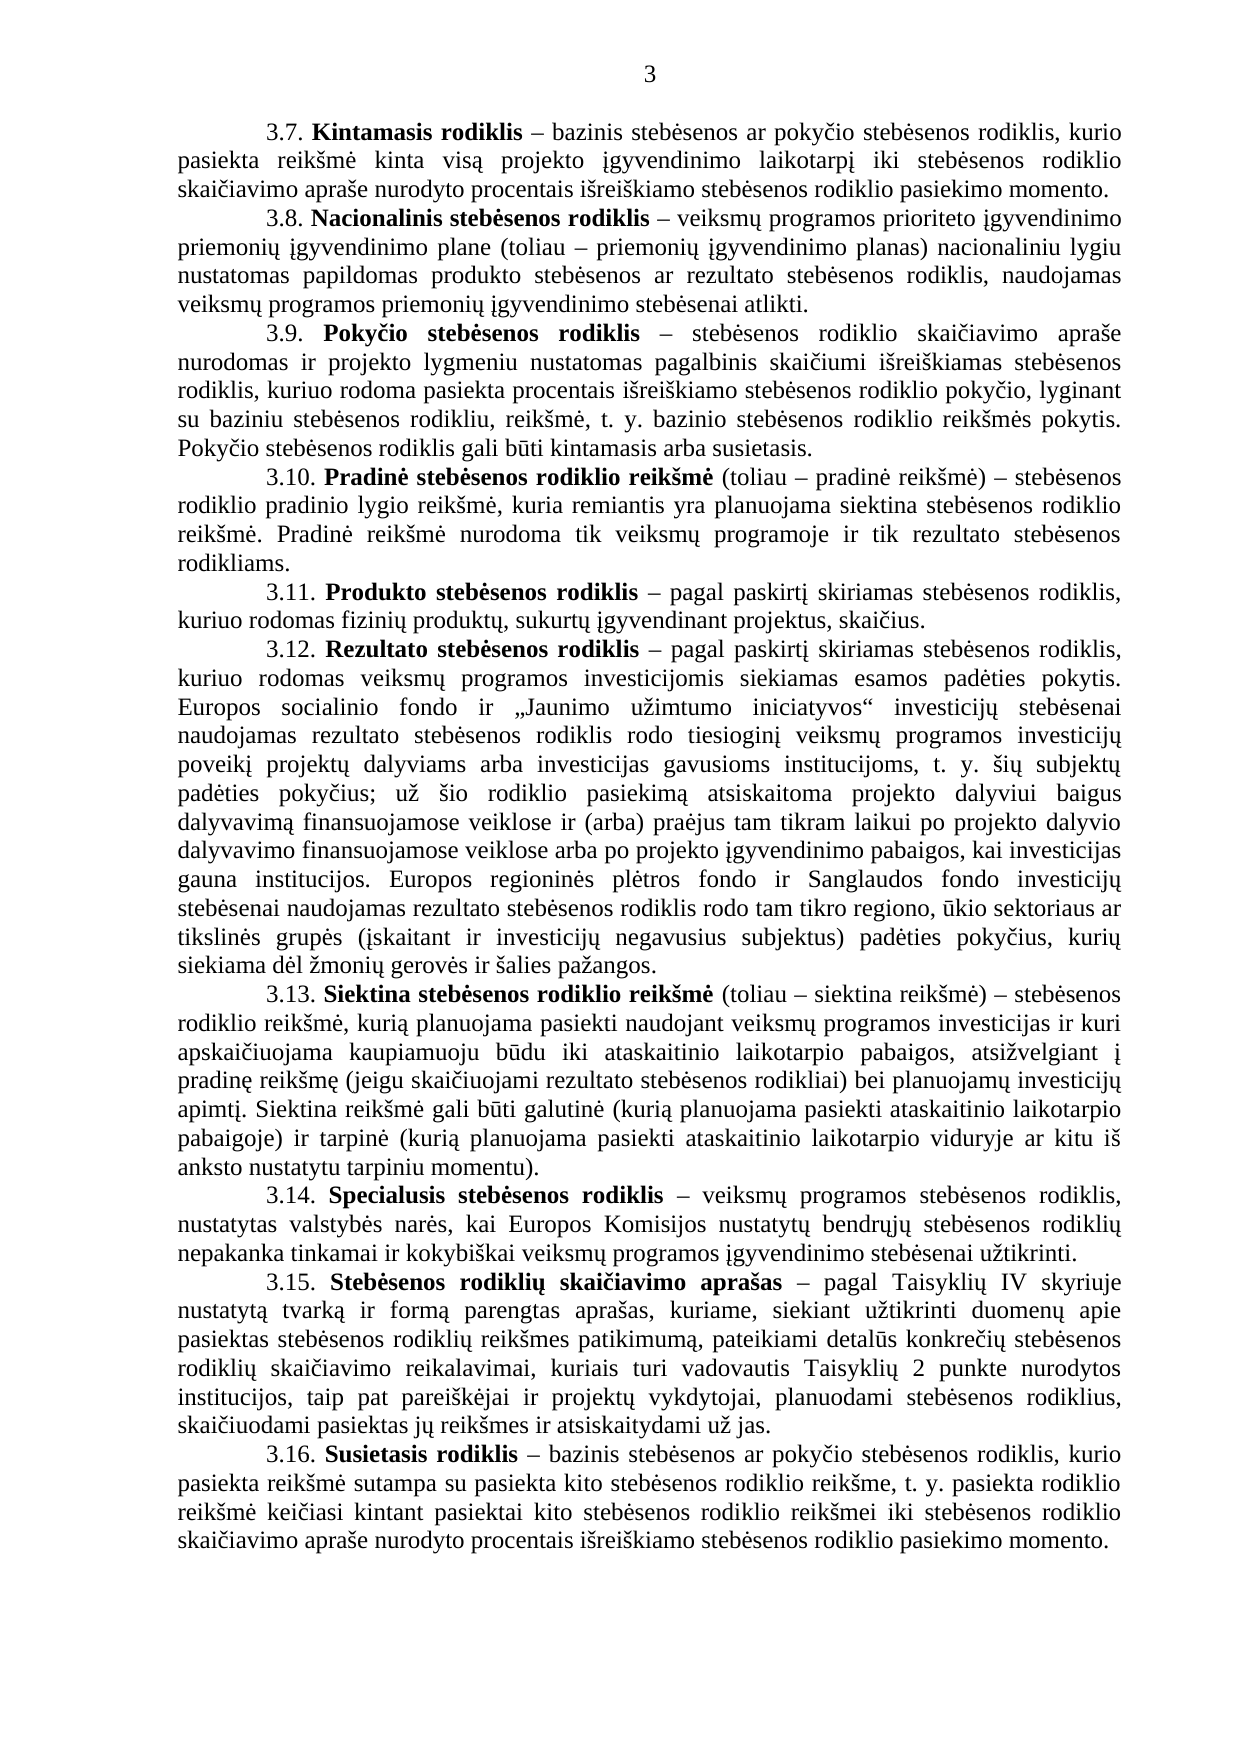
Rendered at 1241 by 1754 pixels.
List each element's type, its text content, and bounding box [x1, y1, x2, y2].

text 3.14. Specialusis stebėsenos rodiklis – veiksmų programos stebėsenos rodiklis, nustatytas valstybės narės, kai Europos Komisijos nustatytų bendrųjų stebėsenos rodiklių nepakanka tinkamai ir kokybiškai veiksmų programos įgyvendinimo stebėsenai užtikrinti. [177, 1180, 1122, 1267]
text 3.13. Siektina stebėsenos rodiklio reikšmė (toliau – siektina reikšmė) – stebėsenos rodiklio reikšmė, kurią planuojama pasiekti naudojant veiksmų programos investicijas ir kuri apskaičiuojama kaupiamuoju būdu iki ataskaitinio laikotarpio pabaigos, atsižvelgiant į pradinę reikšmę (jeigu skaičiuojami rezultato stebėsenos rodikliai) bei planuojamų investicijų apimtį. Siektina reikšmė gali būti galutinė (kurią planuojama pasiekti ataskaitinio laikotarpio pabaigoje) ir tarpinė (kurią planuojama pasiekti ataskaitinio laikotarpio viduryje ar kitu iš anksto nustatytu tarpiniu momentu). [177, 979, 1122, 1180]
text 3.16. Susietasis rodiklis – bazinis stebėsenos ar pokyčio stebėsenos rodiklis, kurio pasiekta reikšmė sutampa su pasiekta kito stebėsenos rodiklio reikšme, t. y. pasiekta rodiklio reikšmė keičiasi kintant pasiektai kito stebėsenos rodiklio reikšmei iki stebėsenos rodiklio skaičiavimo apraše nurodyto procentais išreiškiamo stebėsenos rodiklio pasiekimo momento. [177, 1439, 1122, 1554]
text 3.10. Pradinė stebėsenos rodiklio reikšmė (toliau – pradinė reikšmė) – stebėsenos rodiklio pradinio lygio reikšmė, kuria remiantis yra planuojama siektina stebėsenos rodiklio reikšmė. Pradinė reikšmė nurodoma tik veiksmų programoje ir tik rezultato stebėsenos rodikliams. [177, 462, 1122, 577]
text 3.7. Kintamasis rodiklis – bazinis stebėsenos ar pokyčio stebėsenos rodiklis, kurio pasiekta reikšmė kinta visą projekto įgyvendinimo laikotarpį iki stebėsenos rodiklio skaičiavimo apraše nurodyto procentais išreiškiamo stebėsenos rodiklio pasiekimo momento. [177, 117, 1122, 203]
text 3.12. Rezultato stebėsenos rodiklis – pagal paskirtį skiriamas stebėsenos rodiklis, kuriuo rodomas veiksmų programos investicijomis siekiamas esamos padėties pokytis. Europos socialinio fondo ir „Jaunimo užimtumo iniciatyvos“ investicijų stebėsenai naudojamas rezultato stebėsenos rodiklis rodo tiesioginį veiksmų programos investicijų poveikį projektų dalyviams arba investicijas gavusioms institucijoms, t. y. šių subjektų padėties pokyčius; už šio rodiklio pasiekimą atsiskaitoma projekto dalyviui baigus dalyvavimą finansuojamose veiklose ir (arba) praėjus tam tikram laikui po projekto dalyvio dalyvavimo finansuojamose veiklose arba po projekto įgyvendinimo pabaigos, kai investicijas gauna institucijos. Europos regioninės plėtros fondo ir Sanglaudos fondo investicijų stebėsenai naudojamas rezultato stebėsenos rodiklis rodo tam tikro regiono, ūkio sektoriaus ar tikslinės grupės (įskaitant ir investicijų negavusius subjektus) padėties pokyčius, kurių siekiama dėl žmonių gerovės ir šalies pažangos. [177, 634, 1122, 979]
text 3.8. Nacionalinis stebėsenos rodiklis – veiksmų programos prioriteto įgyvendinimo priemonių įgyvendinimo plane (toliau – priemonių įgyvendinimo planas) nacionaliniu lygiu nustatomas papildomas produkto stebėsenos ar rezultato stebėsenos rodiklis, naudojamas veiksmų programos priemonių įgyvendinimo stebėsenai atlikti. [177, 203, 1122, 318]
text 3.11. Produkto stebėsenos rodiklis – pagal paskirtį skiriamas stebėsenos rodiklis, kuriuo rodomas fizinių produktų, sukurtų įgyvendinant projektus, skaičius. [177, 577, 1122, 634]
text 3.15. Stebėsenos rodiklių skaičiavimo aprašas – pagal Taisyklių IV skyriuje nustatytą tvarką ir formą parengtas aprašas, kuriame, siekiant užtikrinti duomenų apie pasiektas stebėsenos rodiklių reikšmes patikimumą, pateikiami detalūs konkrečių stebėsenos rodiklių skaičiavimo reikalavimai, kuriais turi vadovautis Taisyklių 2 punkte nurodytos institucijos, taip pat pareiškėjai ir projektų vykdytojai, planuodami stebėsenos rodiklius, skaičiuodami pasiektas jų reikšmes ir atsiskaitydami už jas. [177, 1267, 1122, 1439]
text 3.9. Pokyčio stebėsenos rodiklis – stebėsenos rodiklio skaičiavimo apraše nurodomas ir projekto lygmeniu nustatomas pagalbinis skaičiumi išreiškiamas stebėsenos rodiklis, kuriuo rodoma pasiekta procentais išreiškiamo stebėsenos rodiklio pokyčio, lyginant su baziniu stebėsenos rodikliu, reikšmė, t. y. bazinio stebėsenos rodiklio reikšmės pokytis. Pokyčio stebėsenos rodiklis gali būti kintamasis arba susietasis. [177, 318, 1122, 462]
